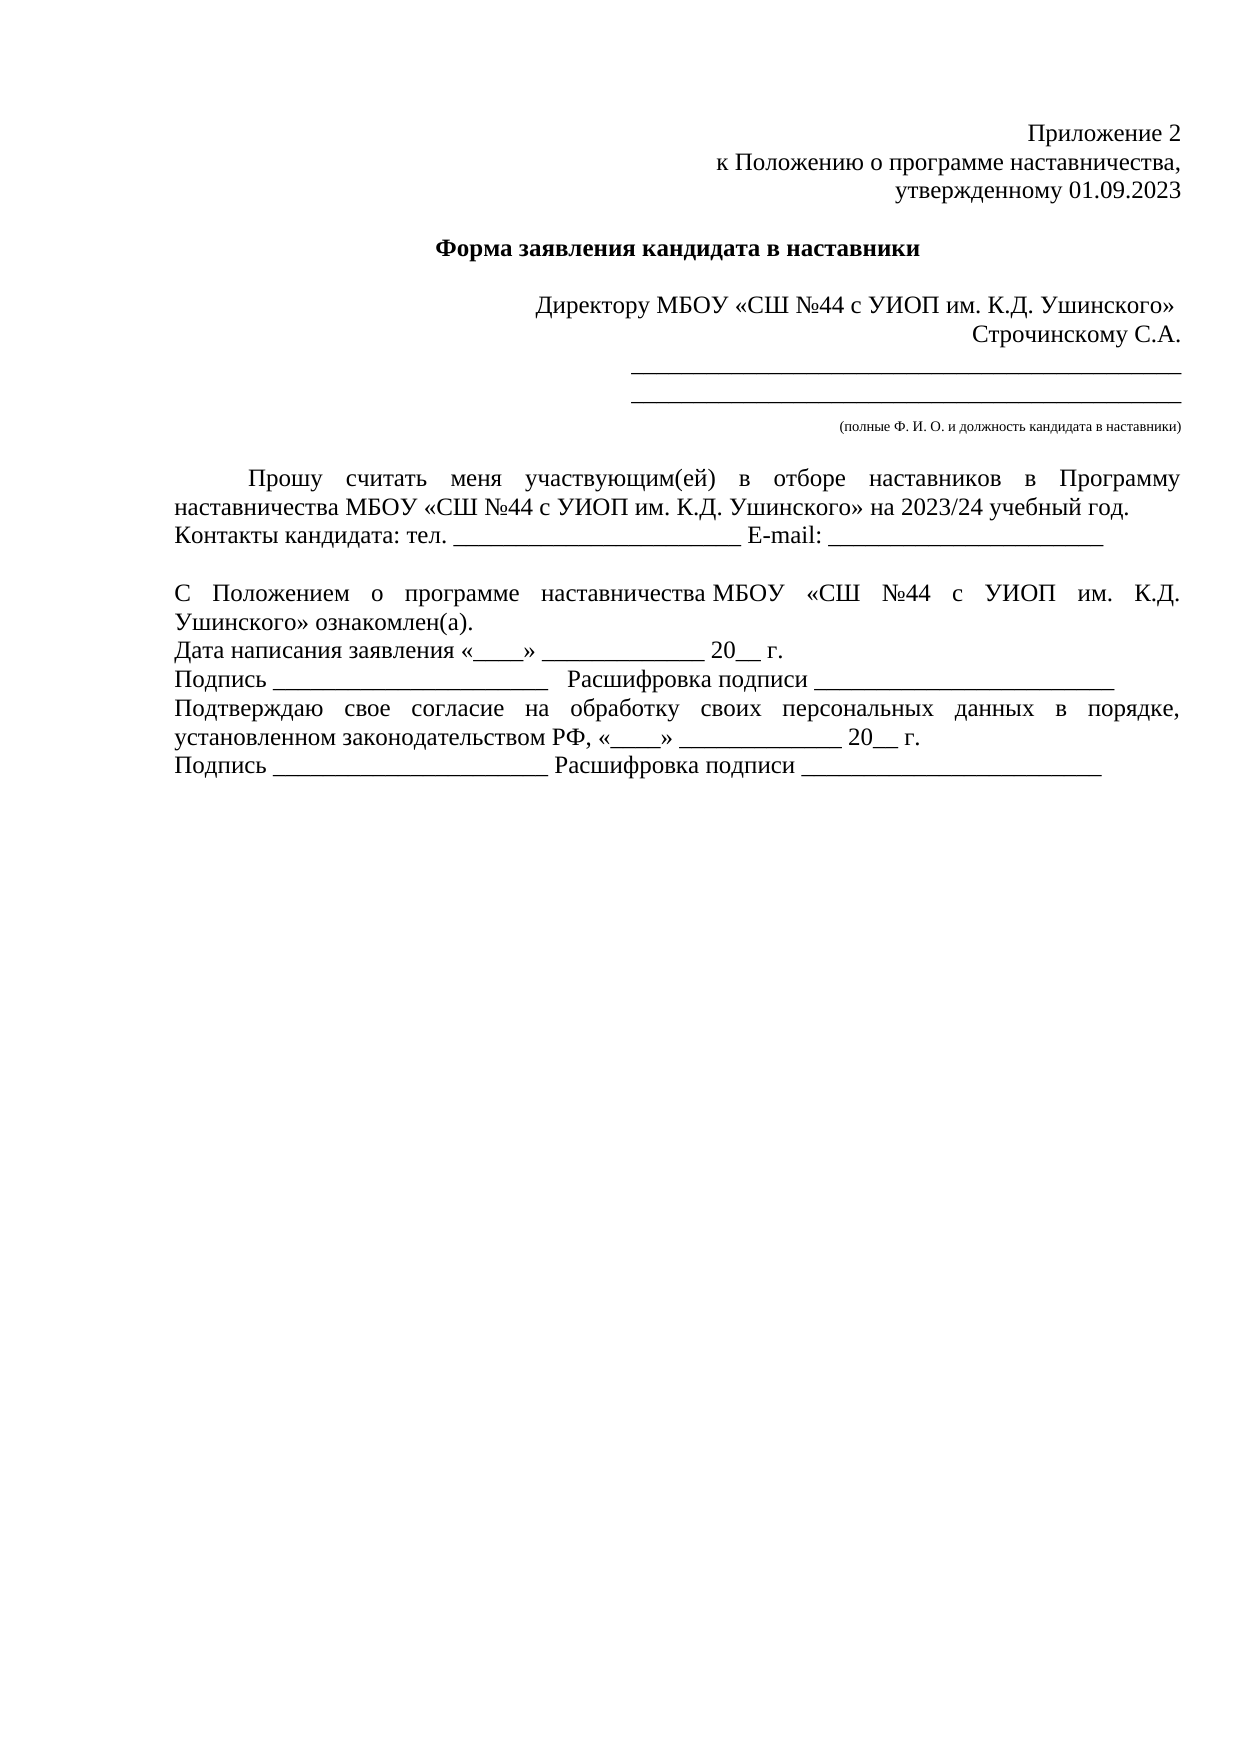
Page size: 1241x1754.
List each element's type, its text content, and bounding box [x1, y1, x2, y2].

text Прошу считать меня участвующим(ей) в отборе наставников в Программу наставничества МБОУ «СШ №44 с УИОП им. К.Д. Ушинского» на 2023/24 учебный год. [174, 463, 1181, 521]
text Директору МБОУ «СШ №44 с УИОП им. К.Д. Ушинского» [174, 291, 1181, 319]
text Форма заявления кандидата в наставники [174, 233, 1181, 262]
text Подпись ______________________ Расшифровка подписи ________________________ [174, 664, 1181, 693]
text С Положением о программе наставничества МБОУ «СШ №44 с УИОП им. К.Д. Ушинского» ознакомлен(а). [174, 578, 1181, 636]
text Подпись ______________________ Расшифровка подписи ________________________ [174, 751, 1181, 779]
text Подтверждаю свое согласие на обработку своих персональных данных в порядке, установленном законодательством РФ, «____» _____________ 20__ г. [174, 693, 1181, 751]
text Приложение 2 к Положению о программе наставничества, утвержденному 01.09.2023 [174, 118, 1181, 204]
text ____________________________________________ (полные Ф. И. О. и должность кандидата в наставники) [174, 377, 1181, 434]
text Дата написания заявления «____» _____________ 20__ г. [174, 636, 1181, 664]
text ____________________________________________ [174, 348, 1181, 377]
text Контакты кандидата: тел. _______________________ E-mail: ______________________ [174, 521, 1181, 549]
text Строчинскому С.А. [174, 319, 1181, 348]
